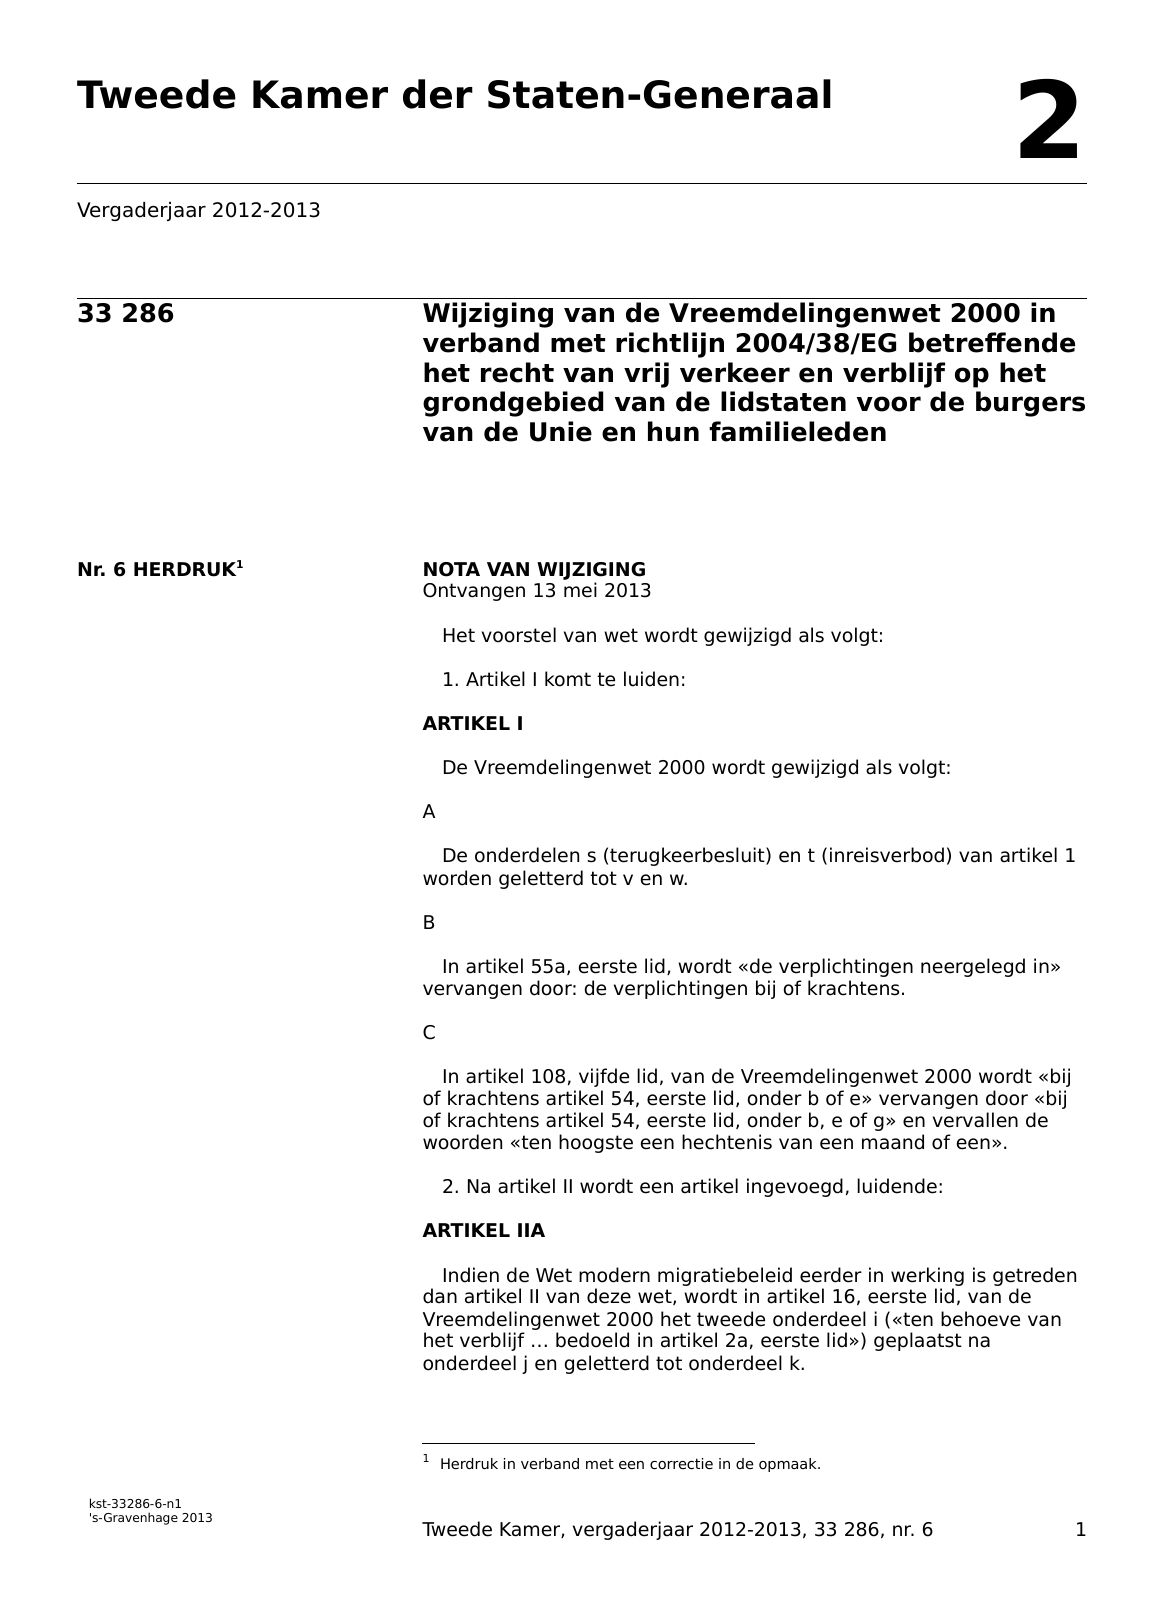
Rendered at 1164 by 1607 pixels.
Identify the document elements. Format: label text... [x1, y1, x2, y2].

text Indien de Wet modern migratiebeleid eerder in werking is getreden dan artikel II van deze wet, wordt in artikel 16, eerste lid, van de Vreemdelingenwet 2000 het tweede onderdeel i («ten behoeve van het verblijf … bedoeld in artikel 2a, eerste lid») geplaatst na onderdeel j en geletterd tot onderdeel k. [422, 1264, 1087, 1374]
subtitle ARTIKEL I [422, 713, 1087, 735]
text 's-Gravenhage 2013 [88, 1511, 323, 1525]
subtitle 33 286 Wijziging van de Vreemdelingenwet 2000 in verband met richtlijn 2004/38/EG betreffende het recht van vrij verkeer en verblijf op het grondgebied van de lidstaten voor de burgers van de Unie en hun familieleden [77, 299, 1087, 447]
subtitle A [422, 801, 1087, 823]
text Herdruk in verband met een correctie in de opmaak. [422, 1452, 1087, 1474]
text 1. Artikel I komt te luiden: [422, 669, 1087, 691]
subtitle C [422, 1022, 1087, 1044]
subtitle ARTIKEL IIA [422, 1220, 1087, 1242]
subtitle B [422, 912, 1087, 933]
text Ontvangen 13 mei 2013 [422, 580, 1087, 602]
text In artikel 55a, eerste lid, wordt «de verplichtingen neergelegd in» vervangen door: de verplichtingen bij of krachtens. [422, 956, 1087, 1000]
table_cell Vergaderjaar 2012-2013 [77, 184, 1087, 298]
text kst-33286-6-n1 [88, 1497, 323, 1511]
text De onderdelen s (terugkeerbesluit) en t (inreisverbod) van artikel 1 worden geletterd tot v en w. [422, 845, 1087, 889]
text 2. Na artikel II wordt een artikel ingevoegd, luidende: [422, 1176, 1087, 1198]
subtitle Nr. 6 HERDRUK NOTA VAN WIJZIGING [77, 558, 1087, 580]
text De Vreemdelingenwet 2000 wordt gewijzigd als volgt: [422, 757, 1087, 779]
text In artikel 108, vijfde lid, van de Vreemdelingenwet 2000 wordt «bij of krachtens artikel 54, eerste lid, onder b of e» vervangen door «bij of krachtens artikel 54, eerste lid, onder b, e of g» en vervallen de woorden «ten hoogste een hechtenis van een maand of een». [422, 1066, 1087, 1154]
table_header Tweede Kamer der Staten-Generaal [77, 59, 886, 183]
text Het voorstel van wet wordt gewijzigd als volgt: [422, 624, 1087, 647]
table_header 2 [886, 59, 1087, 183]
